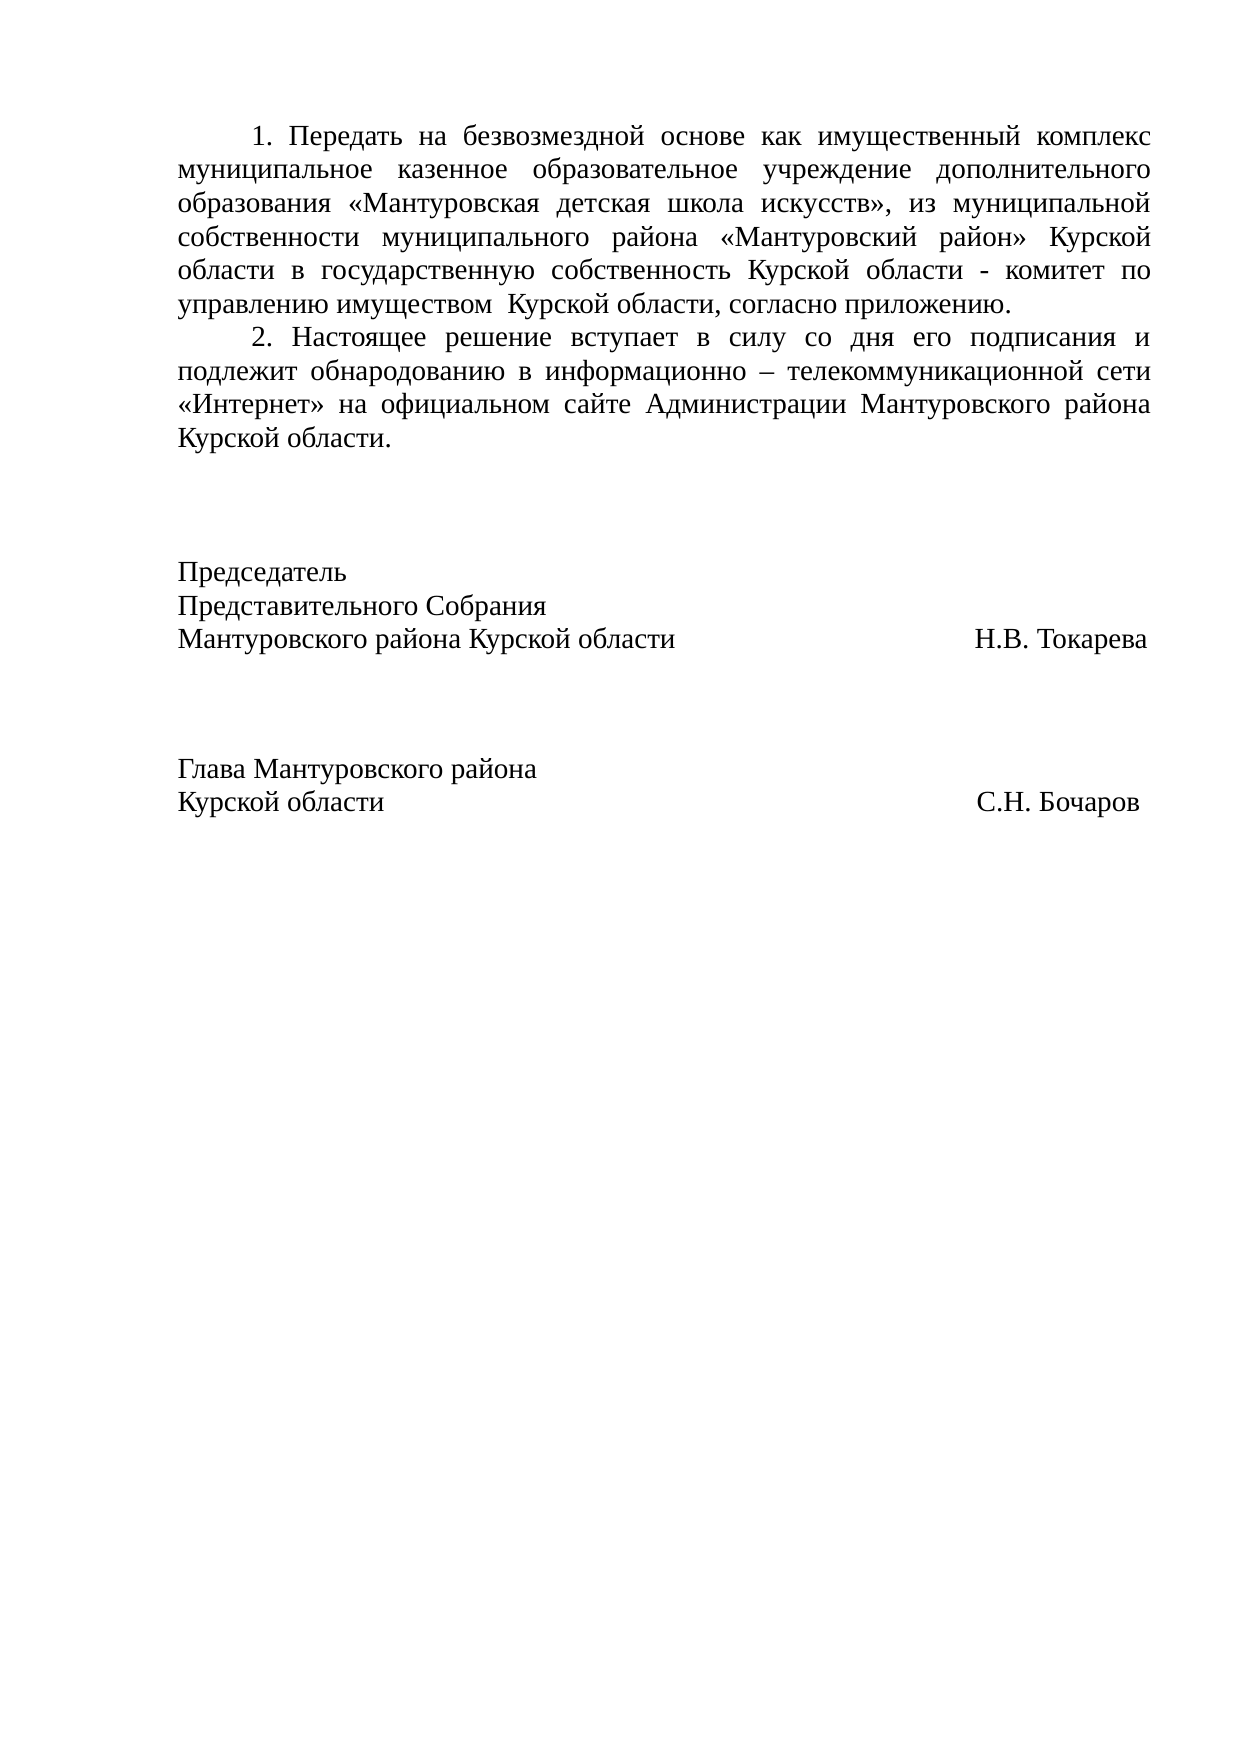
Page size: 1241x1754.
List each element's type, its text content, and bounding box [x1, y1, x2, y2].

text Мантуровского района Курской области Н.В. Токарева [177, 621, 1158, 655]
text 1. Передать на безвозмездной основе как имущественный комплекс муниципальное казенное образовательное учреждение дополнительного образования «Мантуровская детская школа искусств», из муниципальной собственности муниципального района «Мантуровский район» Курской области в государственную собственность Курской области - комитет по управлению имуществом Курской области, согласно приложению. [177, 118, 1152, 319]
text Представительного Собрания [177, 588, 1158, 621]
text Председатель [177, 554, 1158, 588]
text Глава Мантуровского района Курской области С.Н. Бочаров [177, 751, 1158, 818]
text 2. Настоящее решение вступает в силу со дня его подписания и подлежит обнародованию в информационно – телекоммуникационной сети «Интернет» на официальном сайте Администрации Мантуровского района Курской области. [177, 319, 1152, 453]
